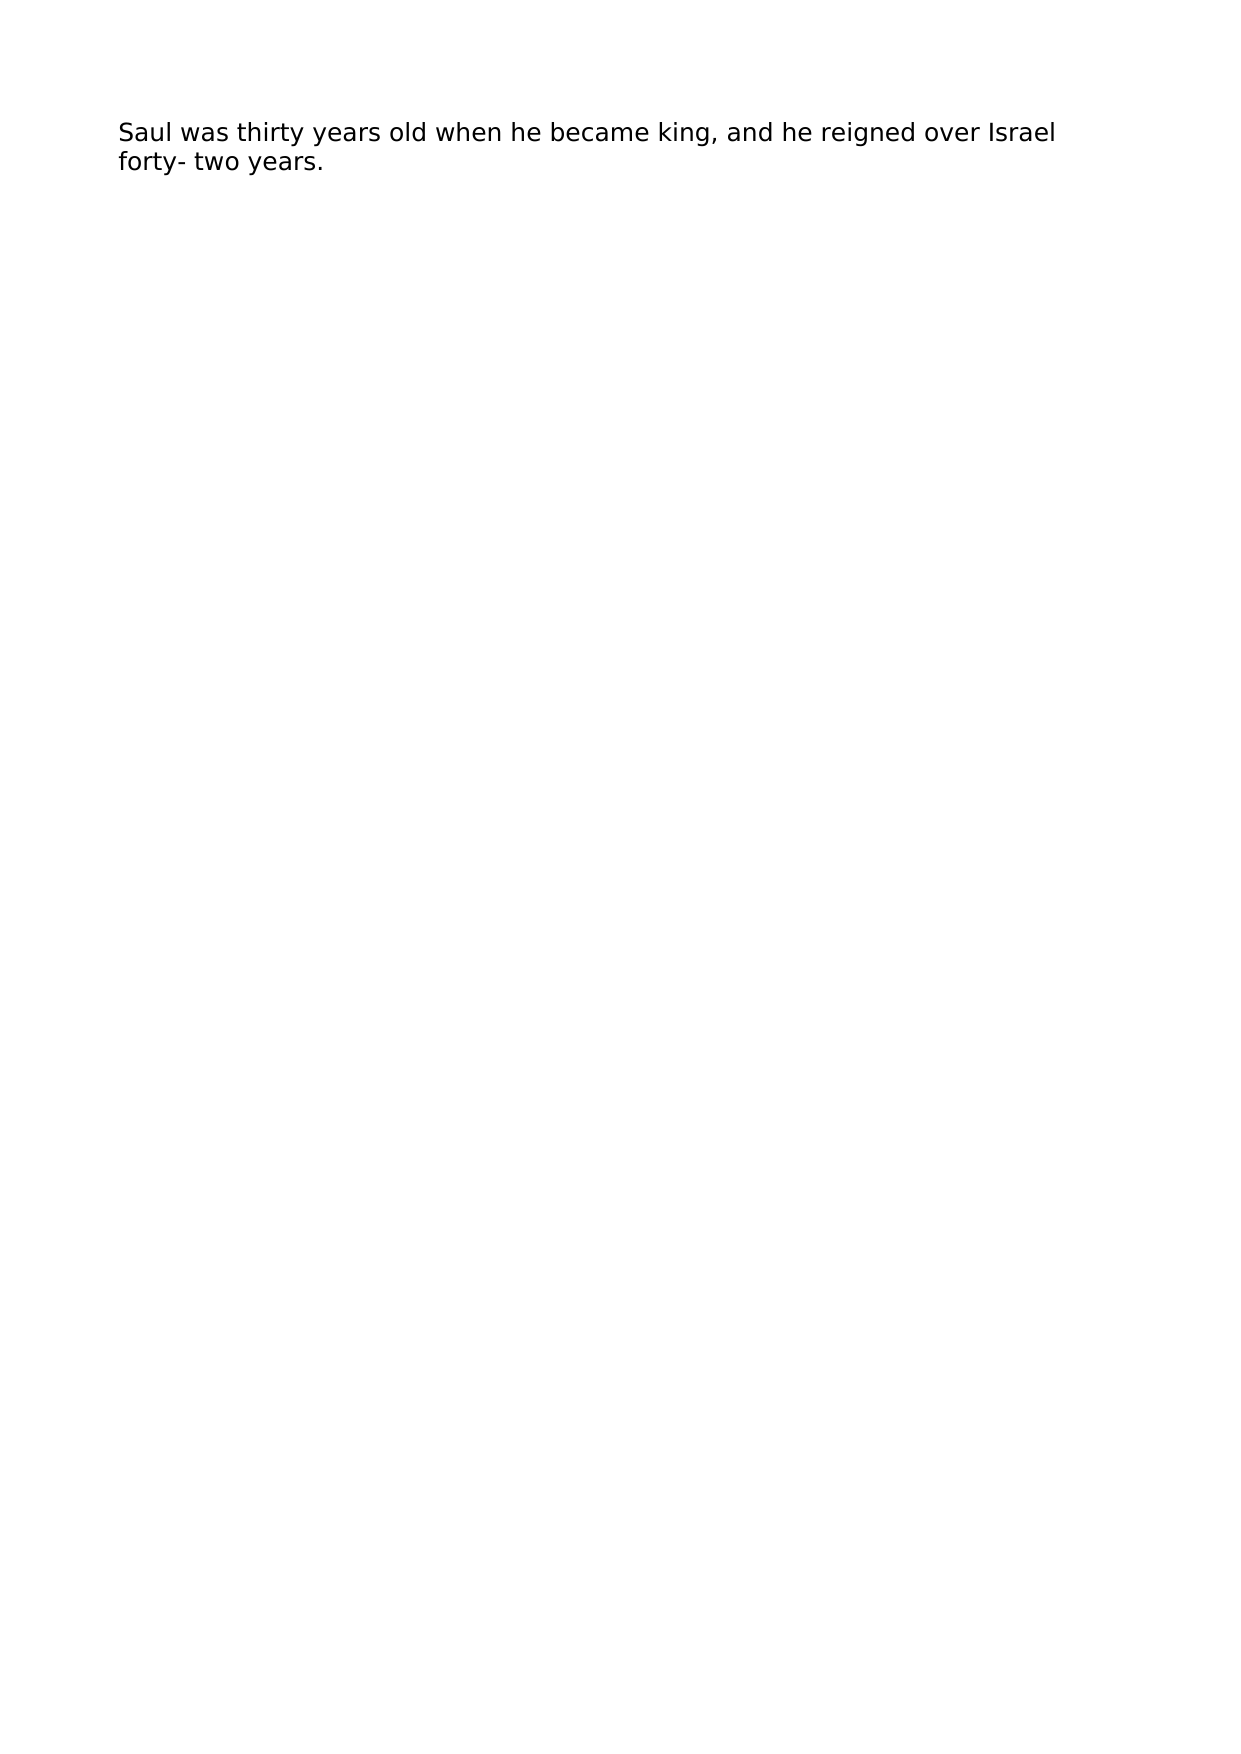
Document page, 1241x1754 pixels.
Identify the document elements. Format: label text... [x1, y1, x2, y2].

text Saul was thirty years old when he became king, and he reigned over Israel forty- two years. [118, 118, 1122, 176]
